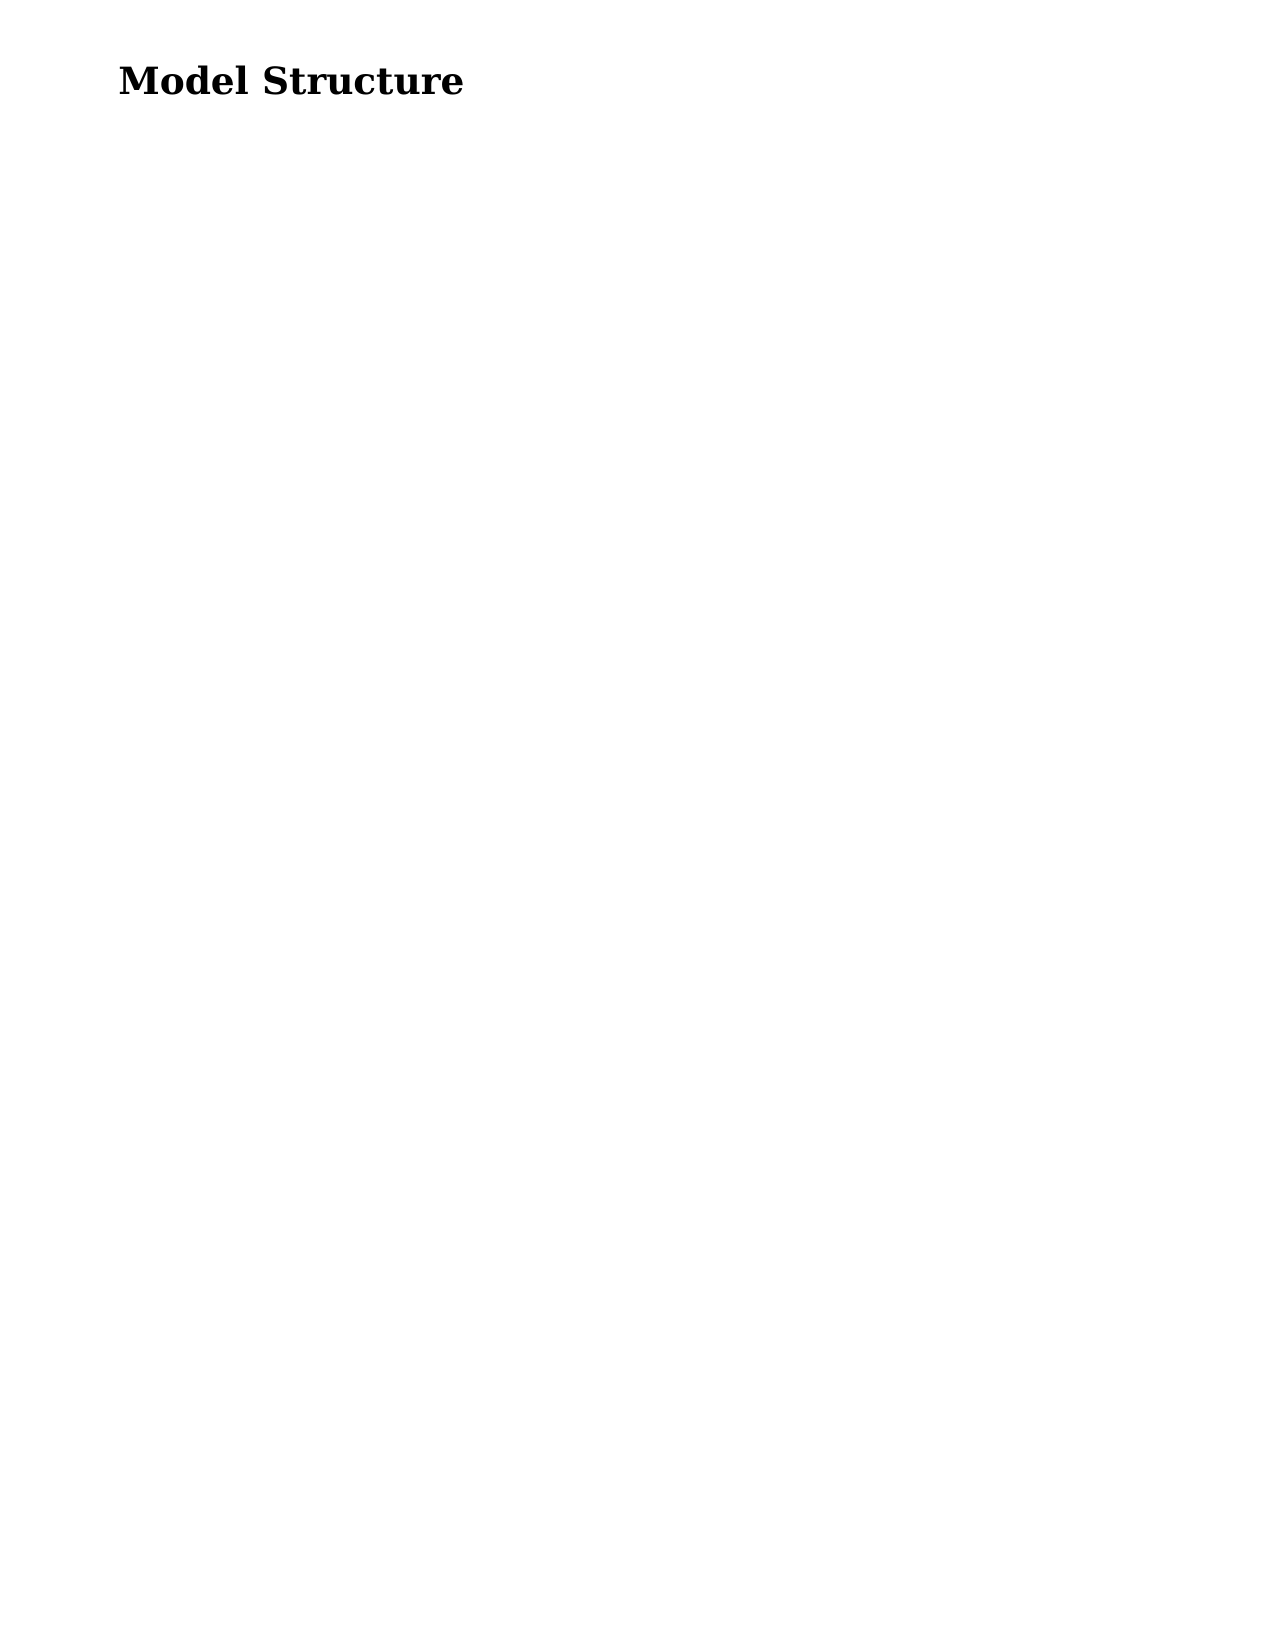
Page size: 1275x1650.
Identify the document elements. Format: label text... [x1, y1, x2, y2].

subtitle Model Structure [118, 59, 1216, 103]
